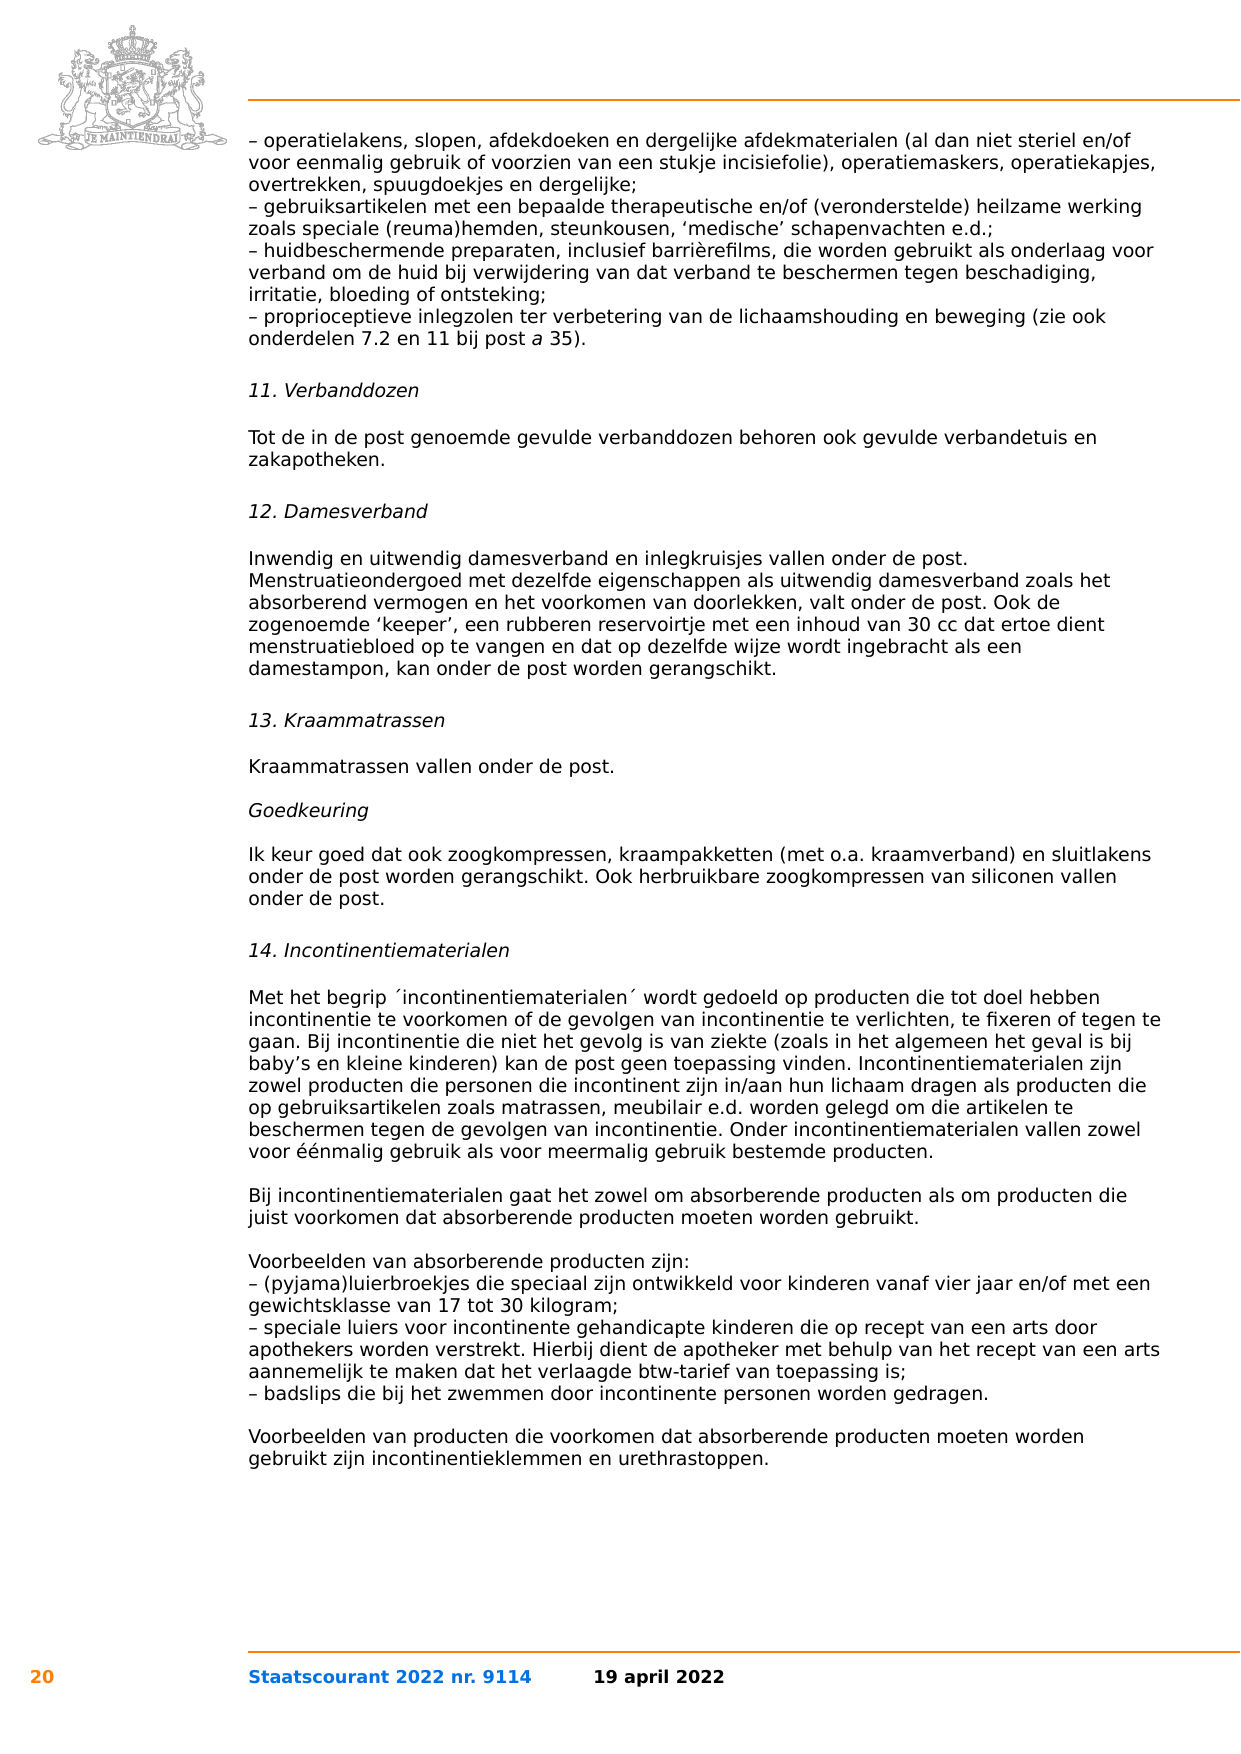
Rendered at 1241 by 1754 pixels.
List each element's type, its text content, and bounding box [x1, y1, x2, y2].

text – operatielakens, slopen, afdekdoeken en dergelijke afdekmaterialen (al dan niet steriel en/of voor eenmalig gebruik of voorzien van een stukje incisiefolie), operatiemaskers, operatiekapjes, overtrekken, spuugdoekjes en dergelijke; [248, 130, 1163, 196]
subtitle 12. Damesverband [248, 501, 1163, 523]
text – badslips die bij het zwemmen door incontinente personen worden gedragen. [248, 1382, 1163, 1404]
subtitle 13. Kraammatrassen [248, 709, 1163, 731]
text – gebruiksartikelen met een bepaalde therapeutische en/of (veronderstelde) heilzame werking zoals speciale (reuma)hemden, steunkousen, ‘medische’ schapenvachten e.d.; [248, 196, 1163, 240]
picture [38, 25, 227, 150]
subtitle 14. Incontinentiematerialen [248, 940, 1163, 962]
text – (pyjama)luierbroekjes die speciaal zijn ontwikkeld voor kinderen vanaf vier jaar en/of met een gewichtsklasse van 17 tot 30 kilogram; [248, 1273, 1163, 1317]
text Tot de in de post genoemde gevulde verbanddozen behoren ook gevulde verbandetuis en zakapotheken. [248, 427, 1163, 471]
text Voorbeelden van absorberende producten zijn: [248, 1251, 1163, 1273]
subtitle Goedkeuring [248, 800, 1163, 822]
text Kraammatrassen vallen onder de post. [248, 756, 1163, 778]
text Ik keur goed dat ook zoogkompressen, kraampakketten (met o.a. kraamverband) en sluitlakens onder de post worden gerangschikt. Ook herbruikbare zoogkompressen van siliconen vallen onder de post. [248, 844, 1163, 910]
subtitle 11. Verbanddozen [248, 380, 1163, 402]
text – huidbeschermende preparaten, inclusief barrièrefilms, die worden gebruikt als onderlaag voor verband om de huid bij verwijdering van dat verband te beschermen tegen beschadiging, irritatie, bloeding of ontsteking; [248, 240, 1163, 306]
text – proprioceptieve inlegzolen ter verbetering van de lichaamshouding en beweging (zie ook onderdelen 7.2 en 11 bij post a 35). [248, 306, 1163, 350]
text Met het begrip ´incontinentiematerialen´ wordt gedoeld op producten die tot doel hebben incontinentie te voorkomen of de gevolgen van incontinentie te verlichten, te fixeren of tegen te gaan. Bij incontinentie die niet het gevolg is van ziekte (zoals in het algemeen het geval is bij baby’s en kleine kinderen) kan de post geen toepassing vinden. Incontinentiematerialen zijn zowel producten die personen die incontinent zijn in/aan hun lichaam dragen als producten die op gebruiksartikelen zoals matrassen, meubilair e.d. worden gelegd om die artikelen te beschermen tegen de gevolgen van incontinentie. Onder incontinentiematerialen vallen zowel voor éénmalig gebruik als voor meermalig gebruik bestemde producten. [248, 987, 1163, 1163]
text Voorbeelden van producten die voorkomen dat absorberende producten moeten worden gebruikt zijn incontinentieklemmen en urethrastoppen. [248, 1426, 1163, 1470]
text Inwendig en uitwendig damesverband en inlegkruisjes vallen onder de post. Menstruatieondergoed met dezelfde eigenschappen als uitwendig damesverband zoals het absorberend vermogen en het voorkomen van doorlekken, valt onder de post. Ook de zogenoemde ‘keeper’, een rubberen reservoirtje met een inhoud van 30 cc dat ertoe dient menstruatiebloed op te vangen en dat op dezelfde wijze wordt ingebracht als een damestampon, kan onder de post worden gerangschikt. [248, 548, 1163, 679]
text – speciale luiers voor incontinente gehandicapte kinderen die op recept van een arts door apothekers worden verstrekt. Hierbij dient de apotheker met behulp van het recept van een arts aannemelijk te maken dat het verlaagde btw-tarief van toepassing is; [248, 1317, 1163, 1382]
text Bij incontinentiematerialen gaat het zowel om absorberende producten als om producten die juist voorkomen dat absorberende producten moeten worden gebruikt. [248, 1185, 1163, 1229]
